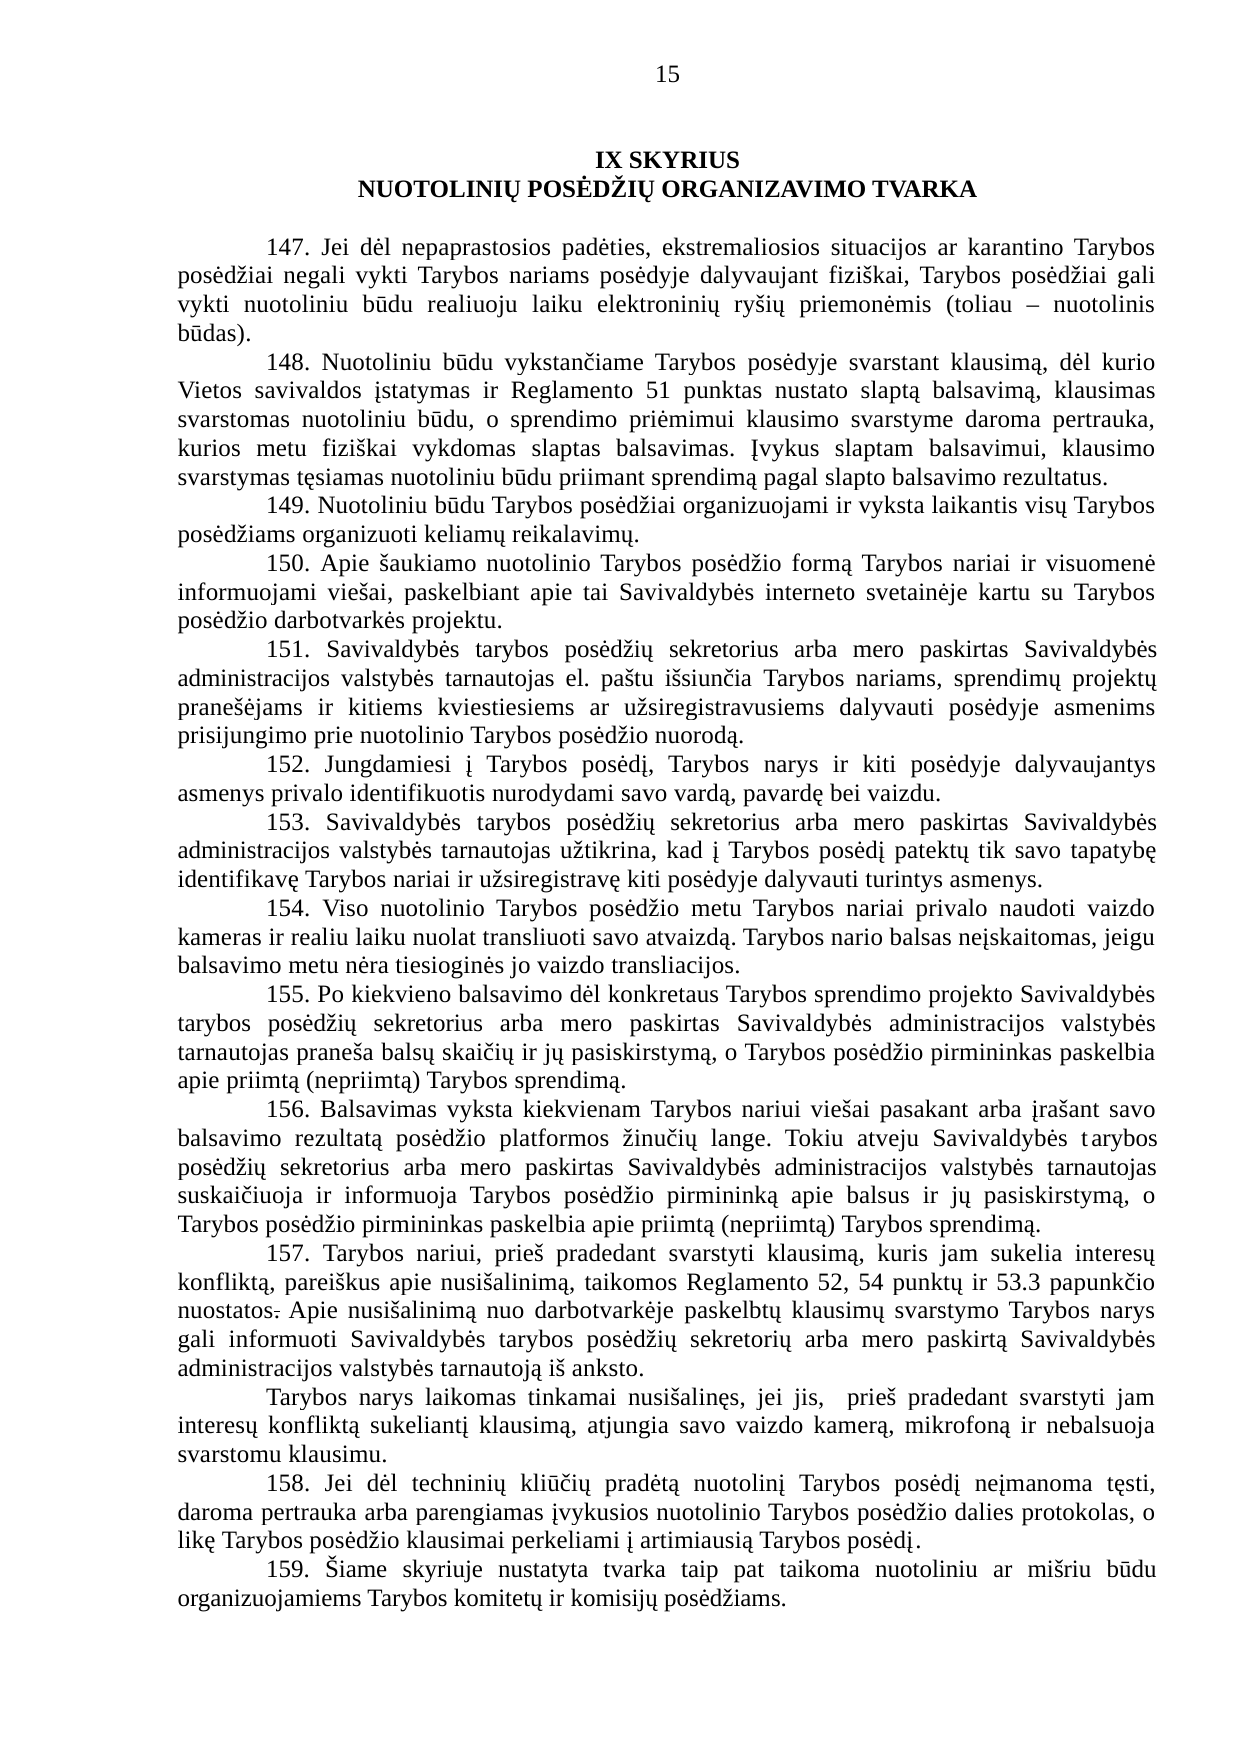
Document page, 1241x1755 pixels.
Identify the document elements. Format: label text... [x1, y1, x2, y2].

text 147. Jei dėl nepaprastosios padėties, ekstremaliosios situacijos ar karantino Tarybos posėdžiai negali vykti Tarybos nariams posėdyje dalyvaujant fiziškai, Tarybos posėdžiai gali vykti nuotoliniu būdu realiuoju laiku elektroninių ryšių priemonėmis (toliau – nuotolinis būdas). [177, 232, 1158, 347]
text 153. Savivaldybės tarybos posėdžių sekretorius arba mero paskirtas Savivaldybės administracijos valstybės tarnautojas užtikrina, kad į Tarybos posėdį patektų tik savo tapatybę identifikavę Tarybos nariai ir užsiregistravę kiti posėdyje dalyvauti turintys asmenys. [177, 807, 1158, 893]
text 156. Balsavimas vyksta kiekvienam Tarybos nariui viešai pasakant arba įrašant savo balsavimo rezultatą posėdžio platformos žinučių lange. Tokiu atveju Savivaldybės tarybos posėdžių sekretorius arba mero paskirtas Savivaldybės administracijos valstybės tarnautojas suskaičiuoja ir informuoja Tarybos posėdžio pirmininką apie balsus ir jų pasiskirstymą, o Tarybos posėdžio pirmininkas paskelbia apie priimtą (nepriimtą) Tarybos sprendimą. [177, 1094, 1158, 1238]
text 149. Nuotoliniu būdu Tarybos posėdžiai organizuojami ir vyksta laikantis visų Tarybos posėdžiams organizuoti keliamų reikalavimų. [177, 490, 1158, 548]
text 155. Po kiekvieno balsavimo dėl konkretaus Tarybos sprendimo projekto Savivaldybės tarybos posėdžių sekretorius arba mero paskirtas Savivaldybės administracijos valstybės tarnautojas praneša balsų skaičių ir jų pasiskirstymą, o Tarybos posėdžio pirmininkas paskelbia apie priimtą (nepriimtą) Tarybos sprendimą. [177, 979, 1158, 1094]
text 154. Viso nuotolinio Tarybos posėdžio metu Tarybos nariai privalo naudoti vaizdo kameras ir realiu laiku nuolat transliuoti savo atvaizdą. Tarybos nario balsas neįskaitomas, jeigu balsavimo metu nėra tiesioginės jo vaizdo transliacijos. [177, 893, 1158, 979]
text 151. Savivaldybės tarybos posėdžių sekretorius arba mero paskirtas Savivaldybės administracijos valstybės tarnautojas el. paštu išsiunčia Tarybos nariams, sprendimų projektų pranešėjams ir kitiems kviestiesiems ar užsiregistravusiems dalyvauti posėdyje asmenims prisijungimo prie nuotolinio Tarybos posėdžio nuorodą. [177, 634, 1158, 749]
text 157. Tarybos nariui, prieš pradedant svarstyti klausimą, kuris jam sukelia interesų konfliktą, pareiškus apie nusišalinimą, taikomos Reglamento 52, 54 punktų ir 53.3 papunkčio nuostatos. Apie nusišalinimą nuo darbotvarkėje paskelbtų klausimų svarstymo Tarybos narys gali informuoti Savivaldybės tarybos posėdžių sekretorių arba mero paskirtą Savivaldybės administracijos valstybės tarnautoją iš anksto. [177, 1238, 1158, 1382]
text 159. Šiame skyriuje nustatyta tvarka taip pat taikoma nuotoliniu ar mišriu būdu organizuojamiems Tarybos komitetų ir komisijų posėdžiams. [177, 1554, 1158, 1612]
text NUOTOLINIŲ POSĖDŽIŲ ORGANIZAVIMO TVARKA [177, 174, 1158, 203]
text Tarybos narys laikomas tinkamai nusišalinęs, jei jis, prieš pradedant svarstyti jam interesų konfliktą sukeliantį klausimą, atjungia savo vaizdo kamerą, mikrofoną ir nebalsuoja svarstomu klausimu. [177, 1382, 1158, 1468]
text 158. Jei dėl techninių kliūčių pradėtą nuotolinį Tarybos posėdį neįmanoma tęsti, daroma pertrauka arba parengiamas įvykusios nuotolinio Tarybos posėdžio dalies protokolas, o likę Tarybos posėdžio klausimai perkeliami į artimiausią Tarybos posėdį. [177, 1468, 1158, 1554]
text 152. Jungdamiesi į Tarybos posėdį, Tarybos narys ir kiti posėdyje dalyvaujantys asmenys privalo identifikuotis nurodydami savo vardą, pavardę bei vaizdu. [177, 749, 1158, 807]
text IX SKYRIUS [177, 145, 1158, 174]
text 148. Nuotoliniu būdu vykstančiame Tarybos posėdyje svarstant klausimą, dėl kurio Vietos savivaldos įstatymas ir Reglamento 51 punktas nustato slaptą balsavimą, klausimas svarstomas nuotoliniu būdu, o sprendimo priėmimui klausimo svarstyme daroma pertrauka, kurios metu fiziškai vykdomas slaptas balsavimas. Įvykus slaptam balsavimui, klausimo svarstymas tęsiamas nuotoliniu būdu priimant sprendimą pagal slapto balsavimo rezultatus. [177, 347, 1158, 490]
text 150. Apie šaukiamo nuotolinio Tarybos posėdžio formą Tarybos nariai ir visuomenė informuojami viešai, paskelbiant apie tai Savivaldybės interneto svetainėje kartu su Tarybos posėdžio darbotvarkės projektu. [177, 548, 1158, 634]
